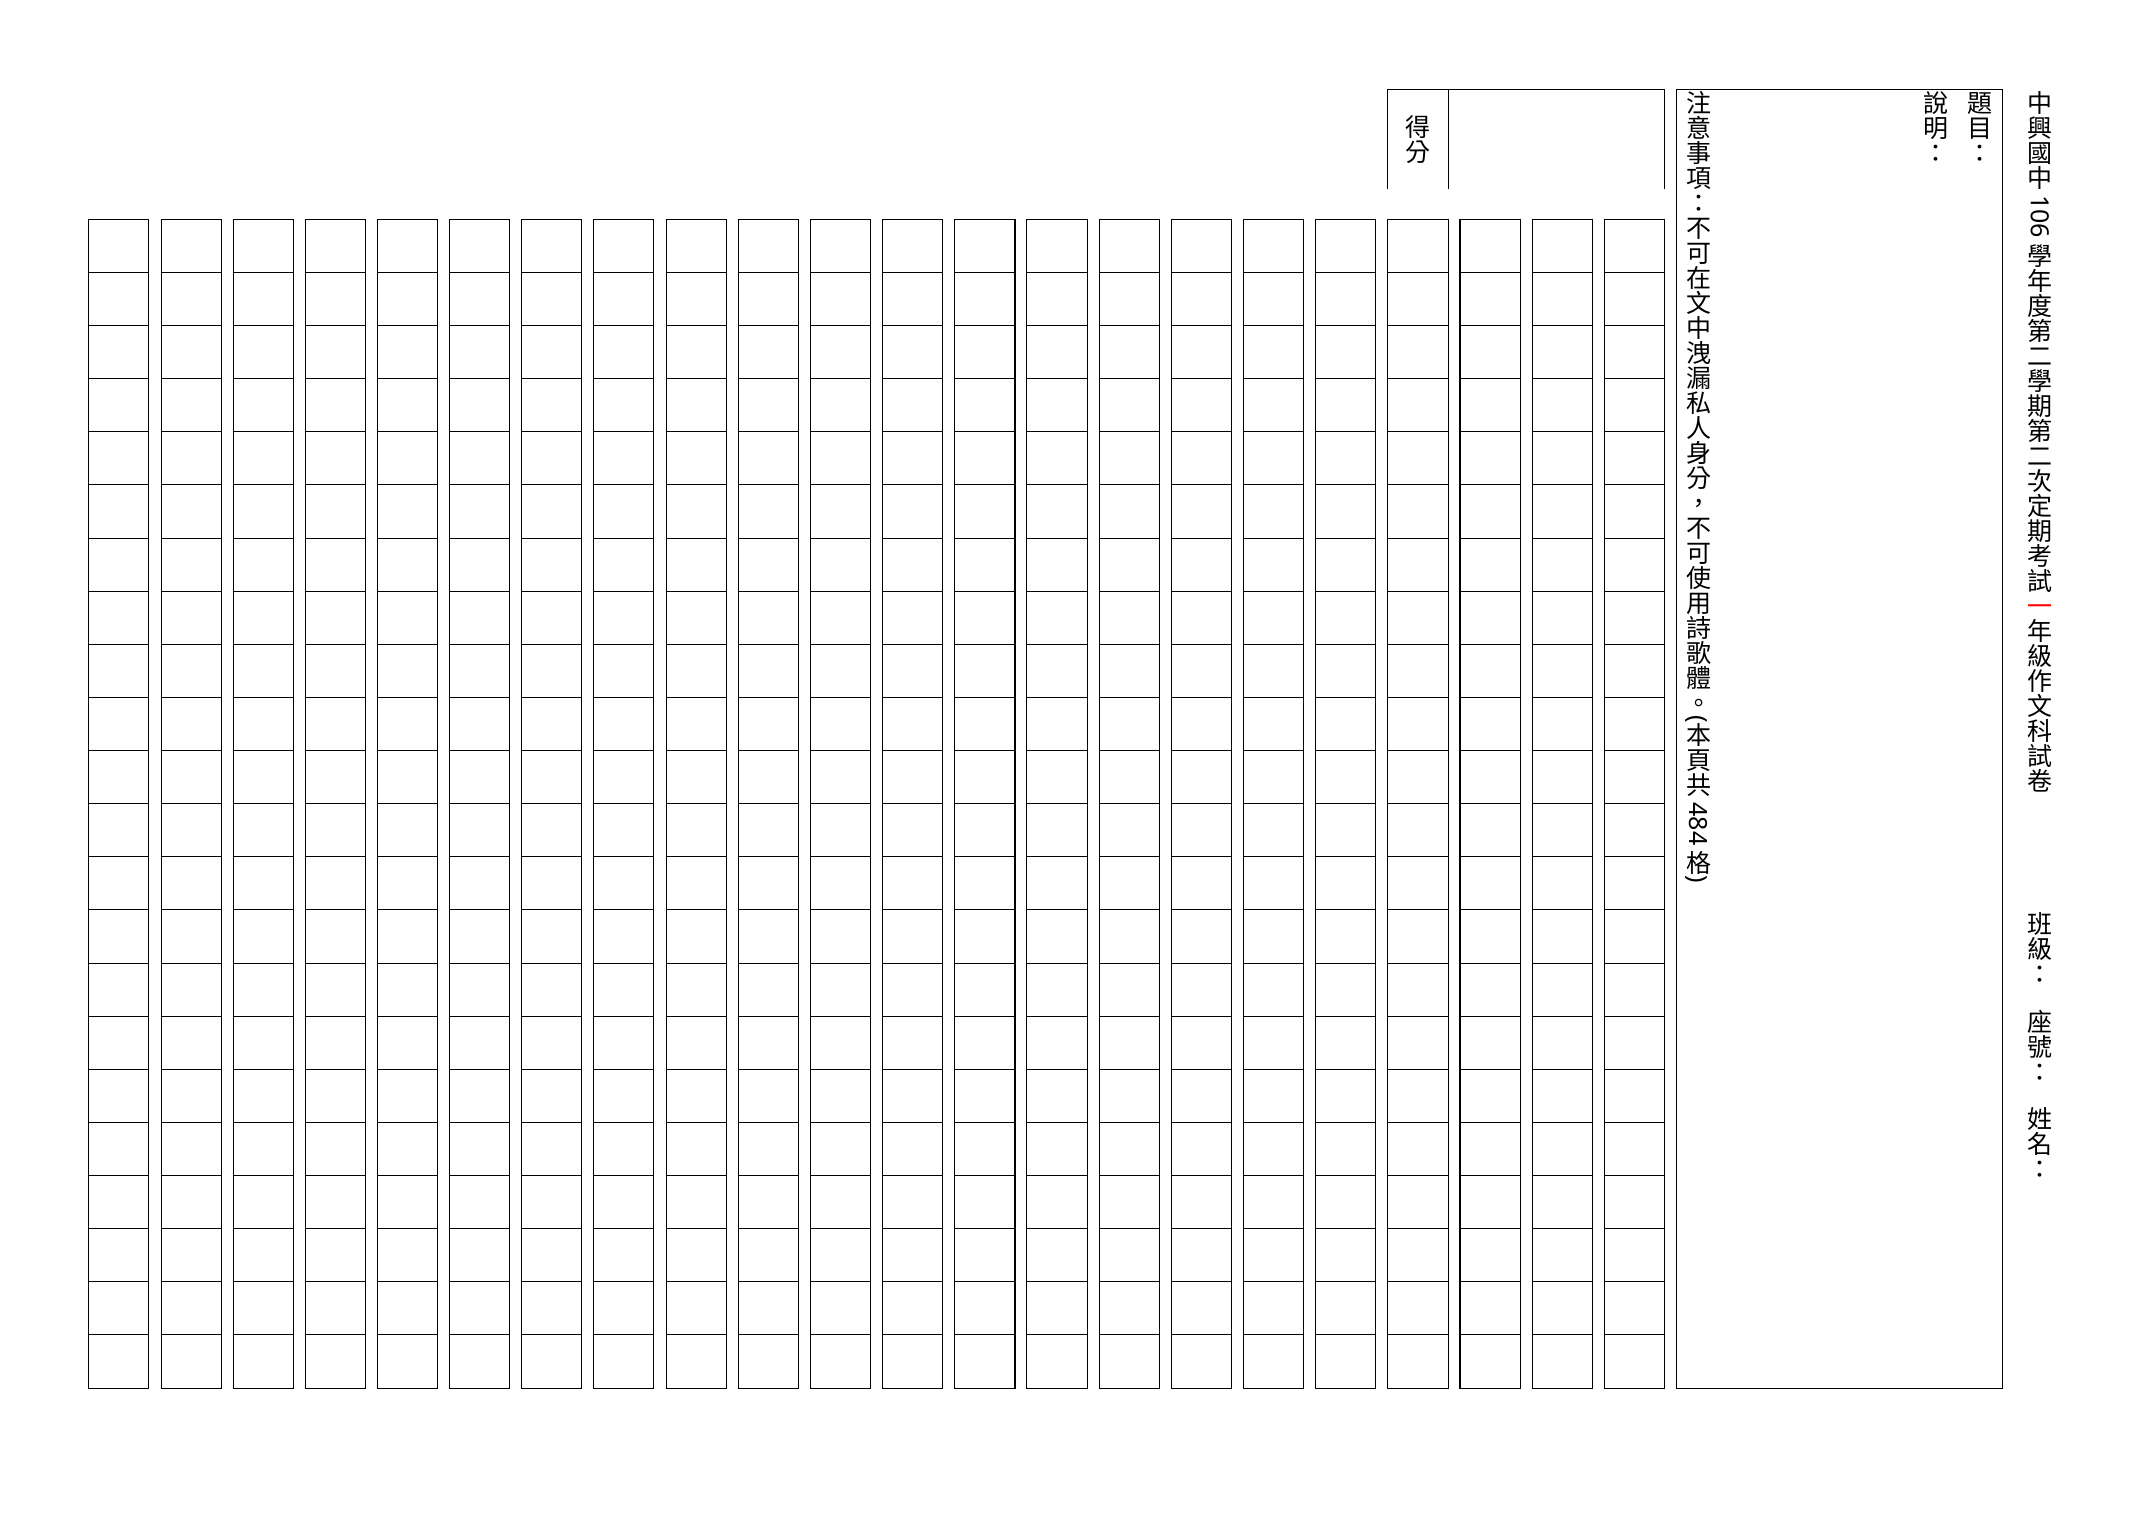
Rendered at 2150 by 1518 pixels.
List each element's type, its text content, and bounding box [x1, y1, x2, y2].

table_cell [149, 219, 161, 272]
table_cell [450, 273, 509, 325]
table_cell [510, 1281, 521, 1334]
table_cell [234, 1070, 293, 1122]
table_cell [811, 432, 870, 484]
table_cell [1232, 1122, 1243, 1175]
table_cell [162, 273, 221, 325]
table_cell [955, 1123, 1014, 1175]
table_cell [1172, 485, 1231, 537]
table_cell [943, 189, 955, 219]
table_cell [438, 219, 449, 272]
table_cell [594, 220, 653, 272]
table_cell [1605, 379, 1664, 431]
table_cell [1665, 591, 1676, 644]
table_cell [1016, 325, 1026, 378]
table_cell [883, 964, 942, 1016]
table_cell [377, 189, 437, 219]
table_cell [871, 750, 882, 803]
table_cell [943, 1069, 954, 1122]
table_cell [1099, 139, 1159, 189]
table_cell [89, 485, 148, 537]
table_cell [1533, 539, 1592, 591]
table_cell [522, 964, 581, 1016]
table_cell [667, 592, 726, 644]
table_cell [1160, 484, 1171, 537]
table_cell [522, 592, 581, 644]
table_cell [450, 645, 509, 697]
table_cell [654, 1069, 666, 1122]
table_cell [811, 964, 870, 1016]
table_cell [1449, 591, 1459, 644]
table_cell [522, 1176, 581, 1228]
table_cell [1027, 220, 1087, 272]
table_cell [811, 910, 870, 962]
table_cell [294, 803, 305, 856]
table_cell [89, 857, 148, 909]
table_cell [1316, 857, 1375, 909]
table_cell [1521, 325, 1532, 378]
table_cell [871, 1281, 882, 1334]
table_cell [1449, 1281, 1459, 1334]
table_cell [1593, 1334, 1604, 1387]
table_cell [1521, 1122, 1532, 1175]
table_cell [811, 1017, 870, 1069]
table_cell [883, 273, 942, 325]
table_cell [1304, 431, 1315, 484]
table_cell [149, 1281, 161, 1334]
table_cell [1100, 379, 1159, 431]
table_cell [294, 963, 305, 1016]
table_cell [1605, 1123, 1664, 1175]
table_cell [378, 1282, 437, 1334]
table_cell [1449, 697, 1459, 750]
table_cell [89, 751, 148, 803]
table_cell [438, 189, 449, 219]
table_cell [727, 1069, 738, 1122]
table_cell [727, 803, 738, 856]
table_cell [1304, 591, 1315, 644]
table_cell [1533, 1017, 1592, 1069]
table_cell [89, 592, 148, 644]
table_cell [1448, 189, 1460, 219]
table_cell [1521, 1228, 1532, 1281]
table_cell [222, 591, 233, 644]
table_cell [654, 189, 666, 219]
table_cell [522, 1070, 581, 1122]
table_cell [739, 698, 798, 750]
table_header 題目： [1959, 90, 2002, 1387]
table_cell [366, 1122, 377, 1175]
table_cell [1533, 485, 1592, 537]
table_cell [1088, 803, 1099, 856]
table_cell [438, 750, 449, 803]
table_cell [667, 485, 726, 537]
table_cell [871, 963, 882, 1016]
table_cell [510, 1228, 521, 1281]
table_cell [811, 379, 870, 431]
table_cell [1665, 909, 1676, 962]
table_header [582, 89, 594, 139]
table_cell [582, 1175, 593, 1228]
table_cell [294, 219, 305, 272]
table_cell [1376, 1281, 1387, 1334]
table_cell [955, 1176, 1014, 1228]
table_cell [1100, 273, 1159, 325]
table_cell [727, 431, 738, 484]
table_cell [89, 432, 148, 484]
table_cell [1088, 644, 1099, 697]
table_header [305, 89, 365, 139]
table_cell [1244, 751, 1303, 803]
table_header [522, 89, 582, 139]
table_cell [522, 698, 581, 750]
table_cell [667, 1123, 726, 1175]
table_cell [799, 1281, 810, 1334]
table_cell [1593, 272, 1604, 325]
table_cell [582, 139, 594, 189]
table_cell [883, 485, 942, 537]
table_cell [89, 964, 148, 1016]
table_cell [1388, 910, 1448, 962]
table_cell [871, 139, 882, 189]
table_header [510, 89, 522, 139]
table_cell [1159, 139, 1171, 189]
table_cell [594, 139, 654, 189]
table_cell [438, 378, 449, 431]
table_cell [594, 1229, 653, 1281]
table_cell [582, 750, 593, 803]
table_cell [1244, 539, 1303, 591]
table_cell [366, 325, 377, 378]
table_cell [799, 750, 810, 803]
table_cell [1172, 326, 1231, 378]
table_cell [1244, 139, 1304, 189]
table_cell [234, 220, 293, 272]
table_cell [234, 1282, 293, 1334]
table_cell [450, 1282, 509, 1334]
table_cell [149, 1069, 161, 1122]
table_cell [727, 1122, 738, 1175]
table_cell [1388, 189, 1448, 219]
table_cell [306, 539, 365, 591]
table_cell [1088, 750, 1099, 803]
table_cell [222, 378, 233, 431]
table_cell [378, 1335, 437, 1387]
table_cell [727, 538, 738, 591]
table_cell [162, 857, 221, 909]
table_cell [811, 273, 870, 325]
table_cell [871, 697, 882, 750]
table_cell [883, 189, 943, 219]
table_cell [739, 326, 798, 378]
table_header [1159, 89, 1171, 139]
table_cell [233, 189, 293, 219]
table_cell [1016, 1069, 1026, 1122]
table_cell [811, 326, 870, 378]
table_cell [1521, 591, 1532, 644]
table_cell [799, 1334, 810, 1387]
table_cell [1521, 644, 1532, 697]
table_cell [89, 1017, 148, 1069]
table_cell [234, 1017, 293, 1069]
table_cell [438, 325, 449, 378]
table_cell [450, 1176, 509, 1228]
table_cell [222, 1228, 233, 1281]
table_cell [739, 645, 798, 697]
table_cell [294, 697, 305, 750]
table_cell [1172, 539, 1231, 591]
table_cell [1244, 1176, 1303, 1228]
table_cell [871, 1069, 882, 1122]
table_cell [667, 539, 726, 591]
table_cell [1665, 431, 1676, 484]
table_cell [1665, 644, 1676, 697]
table_cell [1460, 189, 1520, 219]
table_cell [667, 432, 726, 484]
table_cell [366, 272, 377, 325]
table_cell [1461, 1017, 1520, 1069]
table_cell [1316, 1123, 1375, 1175]
table_cell [234, 964, 293, 1016]
table_cell [955, 273, 1014, 325]
table_cell [294, 1228, 305, 1281]
table_cell [1665, 1122, 1676, 1175]
table_cell [1160, 1281, 1171, 1334]
table_cell [162, 964, 221, 1016]
table_cell [883, 698, 942, 750]
table_cell [799, 1069, 810, 1122]
table_cell [1388, 1123, 1448, 1175]
table_cell [306, 645, 365, 697]
table_cell [1027, 139, 1087, 189]
table_cell [1027, 857, 1087, 909]
table_cell [1593, 750, 1604, 803]
table_cell [594, 539, 653, 591]
table_cell [1316, 1176, 1375, 1228]
table_cell [871, 272, 882, 325]
table_cell [1087, 189, 1099, 219]
table_cell [1027, 1229, 1087, 1281]
table_cell [1388, 379, 1448, 431]
table_cell [1388, 804, 1448, 856]
table_cell [1016, 644, 1026, 697]
table_cell [149, 697, 161, 750]
table_cell [149, 538, 161, 591]
table_cell [1593, 963, 1604, 1016]
table_cell [871, 1016, 882, 1069]
table_cell [89, 220, 148, 272]
table_cell [162, 1123, 221, 1175]
table_cell [1605, 539, 1664, 591]
table_cell [438, 538, 449, 591]
table_header [1449, 90, 1664, 189]
table_cell [654, 272, 666, 325]
table_cell [1521, 431, 1532, 484]
table_cell [450, 220, 509, 272]
table_cell [1605, 432, 1664, 484]
table_cell [378, 1070, 437, 1122]
table_cell [1593, 1228, 1604, 1281]
table_cell [883, 751, 942, 803]
table_cell [1388, 1335, 1448, 1387]
table_cell [366, 1334, 377, 1387]
table_cell [1304, 963, 1315, 1016]
table_cell [594, 1335, 653, 1387]
table_cell [667, 910, 726, 962]
table_cell [1100, 1282, 1159, 1334]
table_cell [1016, 272, 1026, 325]
table_cell [1533, 379, 1592, 431]
table_cell [811, 645, 870, 697]
table_cell [306, 964, 365, 1016]
table_cell [582, 431, 593, 484]
table_cell [510, 431, 521, 484]
table_cell [811, 1123, 870, 1175]
table_cell [162, 1282, 221, 1334]
table_cell [883, 592, 942, 644]
table_cell [294, 909, 305, 962]
table_cell [727, 1016, 738, 1069]
table_cell [1232, 1069, 1243, 1122]
table_cell [594, 964, 653, 1016]
table_header 得分 [1388, 90, 1448, 189]
table_cell [799, 484, 810, 537]
table_cell [1016, 1175, 1026, 1228]
table_cell [1244, 804, 1303, 856]
table_cell [667, 857, 726, 909]
table_cell [378, 964, 437, 1016]
table_cell [727, 325, 738, 378]
table_cell [1316, 432, 1375, 484]
table_cell [1388, 751, 1448, 803]
table_cell [1533, 857, 1592, 909]
table_cell [871, 1122, 882, 1175]
table_cell [739, 1335, 798, 1387]
table_cell [161, 139, 221, 189]
table_cell [667, 698, 726, 750]
table_cell [1304, 1228, 1315, 1281]
table_cell [294, 1334, 305, 1387]
table_cell [1605, 804, 1664, 856]
table_cell [234, 1123, 293, 1175]
table_header [883, 89, 943, 139]
table_cell [654, 325, 666, 378]
table_cell [222, 538, 233, 591]
table_cell [1088, 1069, 1099, 1122]
table_cell [306, 1176, 365, 1228]
table_cell [799, 431, 810, 484]
table_cell [582, 378, 593, 431]
table_cell [1449, 219, 1459, 272]
table_cell [1172, 1070, 1231, 1122]
table_cell [1027, 539, 1087, 591]
table_cell [162, 1176, 221, 1228]
table_cell [582, 856, 593, 909]
table_cell [667, 804, 726, 856]
table_cell [1449, 644, 1459, 697]
table_cell [1449, 538, 1459, 591]
table_cell [955, 1229, 1014, 1281]
table_cell [1605, 698, 1664, 750]
table_cell [811, 592, 870, 644]
table_cell [438, 856, 449, 909]
table_cell [943, 378, 954, 431]
table_cell [943, 139, 955, 189]
table_cell [727, 484, 738, 537]
table_cell [811, 751, 870, 803]
table_cell [799, 1122, 810, 1175]
table_cell [1160, 219, 1171, 272]
table_cell [1244, 273, 1303, 325]
table_cell [449, 189, 509, 219]
table_cell [450, 1070, 509, 1122]
table_cell [1593, 1122, 1604, 1175]
table_cell [234, 1229, 293, 1281]
table_cell [1461, 751, 1520, 803]
table_cell [594, 1017, 653, 1069]
table_cell [582, 325, 593, 378]
table_cell [811, 1282, 870, 1334]
table_cell [1665, 325, 1676, 378]
table_cell [366, 431, 377, 484]
table_cell [943, 272, 954, 325]
table_cell [883, 1070, 942, 1122]
table_cell [89, 1282, 148, 1334]
table_cell [666, 189, 726, 219]
table_cell [510, 803, 521, 856]
table_cell [510, 484, 521, 537]
table_cell [161, 189, 221, 219]
table_header [810, 89, 871, 139]
table_cell [1232, 538, 1243, 591]
table_cell [1533, 1123, 1592, 1175]
table_cell [1521, 538, 1532, 591]
table_cell [654, 963, 666, 1016]
table_cell [1665, 538, 1676, 591]
table_cell [450, 751, 509, 803]
table_cell [306, 698, 365, 750]
table_cell [1088, 484, 1099, 537]
table_cell [1376, 591, 1387, 644]
table_cell [799, 538, 810, 591]
table_cell [1449, 909, 1459, 962]
table_cell [366, 750, 377, 803]
table_cell [294, 431, 305, 484]
table_cell [811, 804, 870, 856]
table_cell [366, 1069, 377, 1122]
table_cell [1100, 1123, 1159, 1175]
table_cell [222, 219, 233, 272]
table_cell [378, 1017, 437, 1069]
table_cell [955, 1335, 1014, 1387]
table_cell [1376, 378, 1387, 431]
table_cell [366, 484, 377, 537]
table_cell [1160, 431, 1171, 484]
table_cell [1521, 272, 1532, 325]
table_cell [738, 189, 798, 219]
table_cell [667, 1176, 726, 1228]
table_cell [1304, 697, 1315, 750]
table_cell [1100, 751, 1159, 803]
table_cell [293, 189, 305, 219]
table_cell [1027, 1335, 1087, 1387]
table_cell [1605, 964, 1664, 1016]
table_cell [234, 273, 293, 325]
table_cell [149, 909, 161, 962]
table_cell [510, 538, 521, 591]
table_cell [294, 1069, 305, 1122]
table_cell [222, 1016, 233, 1069]
table_cell [1521, 803, 1532, 856]
table_cell [667, 326, 726, 378]
table_cell [1461, 379, 1520, 431]
table_cell [1388, 539, 1448, 591]
table_cell [1605, 1017, 1664, 1069]
table_cell [438, 484, 449, 537]
table_cell [1605, 273, 1664, 325]
table_cell [306, 273, 365, 325]
table_cell [234, 857, 293, 909]
table_cell [1316, 326, 1375, 378]
table_cell [667, 273, 726, 325]
table_cell [1172, 592, 1231, 644]
table_cell [1665, 484, 1676, 537]
table_cell [1521, 378, 1532, 431]
table_cell [366, 644, 377, 697]
table_cell [799, 803, 810, 856]
table_cell [799, 272, 810, 325]
table_cell [306, 1229, 365, 1281]
table_cell [1605, 326, 1664, 378]
table_cell [871, 1228, 882, 1281]
table_cell [222, 325, 233, 378]
table_cell [1316, 910, 1375, 962]
table_cell [955, 698, 1014, 750]
table_cell [1665, 1334, 1676, 1387]
table_cell [1027, 1070, 1087, 1122]
table_cell [510, 219, 521, 272]
table_cell [1231, 139, 1243, 189]
table_cell [594, 432, 653, 484]
table_cell [89, 379, 148, 431]
table_cell [1100, 592, 1159, 644]
table_cell [955, 139, 1015, 189]
table_cell [1316, 220, 1375, 272]
table_cell [1304, 1281, 1315, 1334]
table_cell [1533, 1176, 1592, 1228]
table_cell [162, 326, 221, 378]
table_cell [727, 963, 738, 1016]
table_cell [1160, 803, 1171, 856]
table_cell [1016, 697, 1026, 750]
table_cell [1016, 219, 1026, 272]
table_cell [1304, 139, 1316, 189]
table_cell [1304, 750, 1315, 803]
table_cell [871, 1175, 882, 1228]
table_cell [1449, 1069, 1459, 1122]
table_cell [1593, 697, 1604, 750]
table_cell [89, 804, 148, 856]
table_cell [654, 378, 666, 431]
table_cell [1316, 379, 1375, 431]
table_cell [1461, 1335, 1520, 1387]
table_cell [1015, 139, 1027, 189]
table_cell [233, 139, 293, 189]
table_cell [522, 189, 582, 219]
table_cell [366, 1281, 377, 1334]
table_cell [739, 751, 798, 803]
table_cell [871, 189, 882, 219]
table_cell [582, 963, 593, 1016]
table_cell [1521, 750, 1532, 803]
table_cell [522, 485, 581, 537]
table_cell [667, 1335, 726, 1387]
table_cell [294, 750, 305, 803]
table_cell [149, 484, 161, 537]
table_cell [1100, 964, 1159, 1016]
table_cell [871, 219, 882, 272]
table_cell [438, 1069, 449, 1122]
table_cell [1232, 378, 1243, 431]
table_cell [510, 1069, 521, 1122]
table_cell [1388, 964, 1448, 1016]
table_cell [438, 1228, 449, 1281]
table_cell [1533, 645, 1592, 697]
table_cell [234, 804, 293, 856]
table_cell [1316, 139, 1376, 189]
table_cell [305, 189, 365, 219]
table_cell [799, 1228, 810, 1281]
table_cell [1160, 1122, 1171, 1175]
table_cell [1232, 272, 1243, 325]
table_cell [1605, 1176, 1664, 1228]
table_cell [306, 857, 365, 909]
table_cell [1316, 592, 1375, 644]
table_cell [739, 1282, 798, 1334]
table_cell [955, 804, 1014, 856]
table_cell [943, 1122, 954, 1175]
table_cell [1304, 219, 1315, 272]
table_cell [89, 1070, 148, 1122]
table_cell [1376, 1334, 1387, 1387]
table_cell [450, 1229, 509, 1281]
table_cell [510, 750, 521, 803]
table_header [438, 89, 449, 139]
table_cell [1160, 325, 1171, 378]
table_cell [438, 644, 449, 697]
table_cell [654, 219, 666, 272]
table_cell [365, 139, 377, 189]
table_cell [162, 804, 221, 856]
table_cell [1665, 1016, 1676, 1069]
table_cell [594, 804, 653, 856]
table_cell [1100, 1017, 1159, 1069]
table_cell [883, 539, 942, 591]
table_cell [1016, 803, 1026, 856]
table_cell [1461, 698, 1520, 750]
table_cell [89, 1335, 148, 1387]
table_cell [739, 857, 798, 909]
table_cell [1172, 379, 1231, 431]
table_cell [149, 431, 161, 484]
table_cell [1665, 1281, 1676, 1334]
table_header [666, 89, 726, 139]
table_cell [1533, 751, 1592, 803]
table_cell [1461, 857, 1520, 909]
table_cell [594, 857, 653, 909]
table_cell [943, 219, 954, 272]
table_cell [306, 592, 365, 644]
table_cell [1533, 592, 1592, 644]
table_cell [162, 1335, 221, 1387]
table_cell [1088, 1281, 1099, 1334]
table_cell [1461, 1070, 1520, 1122]
table_cell [739, 910, 798, 962]
table_cell [1376, 1175, 1387, 1228]
table_cell [234, 1335, 293, 1387]
table_cell [1232, 803, 1243, 856]
table_cell [594, 1176, 653, 1228]
table_cell [450, 379, 509, 431]
table_cell [1316, 645, 1375, 697]
table_cell [1088, 219, 1099, 272]
table_cell [366, 697, 377, 750]
table_cell [438, 803, 449, 856]
table_cell [594, 645, 653, 697]
table_cell [1160, 856, 1171, 909]
table_cell [1521, 697, 1532, 750]
table_cell [883, 1176, 942, 1228]
table_cell [1088, 963, 1099, 1016]
table_cell [366, 856, 377, 909]
table_cell [594, 189, 654, 219]
table_cell [654, 591, 666, 644]
table_cell [1027, 910, 1087, 962]
table_cell [871, 909, 882, 962]
table_cell [89, 139, 149, 189]
table_cell [234, 698, 293, 750]
table_cell [582, 1069, 593, 1122]
table_cell [871, 378, 882, 431]
table_cell [1449, 431, 1459, 484]
table_cell [799, 856, 810, 909]
table_cell [1244, 964, 1303, 1016]
table_cell [1316, 751, 1375, 803]
table_cell [438, 1334, 449, 1387]
table_header [955, 89, 1015, 139]
table_cell [1376, 1016, 1387, 1069]
table_cell [378, 751, 437, 803]
table_cell [1100, 485, 1159, 537]
table_cell [1449, 750, 1459, 803]
table_cell [89, 273, 148, 325]
table_cell [522, 539, 581, 591]
table_header [449, 89, 509, 139]
table_header [1231, 89, 1243, 139]
table_cell [727, 1175, 738, 1228]
table_cell [654, 431, 666, 484]
table_header [594, 89, 654, 139]
table_cell [1100, 220, 1159, 272]
table_cell [450, 1123, 509, 1175]
table_cell [306, 1070, 365, 1122]
table_header 中興國中106學年度第二學期第二次定期考試一年級作文科試卷 班級： 座號： 姓名： [2003, 89, 2061, 1387]
table_cell [943, 909, 954, 962]
table_cell [943, 538, 954, 591]
table_cell [522, 857, 581, 909]
table_cell [883, 1229, 942, 1281]
table_cell [510, 591, 521, 644]
table_header [1087, 89, 1099, 139]
table_cell [943, 484, 954, 537]
table_cell [798, 189, 810, 219]
table_cell [1160, 750, 1171, 803]
table_cell [1461, 1229, 1520, 1281]
table_cell [1605, 1070, 1664, 1122]
table_cell [522, 1282, 581, 1334]
table_cell [943, 591, 954, 644]
table_cell [377, 139, 437, 189]
table_cell [1521, 219, 1532, 272]
table_cell [1605, 857, 1664, 909]
table_cell [1521, 484, 1532, 537]
table_cell [883, 804, 942, 856]
table_cell [1665, 856, 1676, 909]
table_cell [654, 1016, 666, 1069]
table_cell [871, 1334, 882, 1387]
table_cell [366, 909, 377, 962]
table_cell [1665, 219, 1676, 272]
table_cell [149, 750, 161, 803]
table_cell [1088, 325, 1099, 378]
table_cell [1461, 1123, 1520, 1175]
table_cell [594, 1282, 653, 1334]
table_cell [654, 1334, 666, 1387]
table_cell [582, 644, 593, 697]
table_cell [883, 379, 942, 431]
table_cell [378, 910, 437, 962]
table_cell [1533, 326, 1592, 378]
table_cell [739, 1123, 798, 1175]
table_cell [1376, 1228, 1387, 1281]
table_cell [366, 591, 377, 644]
table_cell [943, 1175, 954, 1228]
table_header [1316, 89, 1376, 139]
table_cell [727, 644, 738, 697]
table_cell [1461, 1282, 1520, 1334]
table_cell [883, 432, 942, 484]
table_cell [1521, 963, 1532, 1016]
table_cell [149, 272, 161, 325]
table_cell [1461, 910, 1520, 962]
table_cell [739, 804, 798, 856]
table_cell [799, 219, 810, 272]
table_cell [149, 1228, 161, 1281]
table_cell [450, 592, 509, 644]
table_cell [1016, 591, 1026, 644]
table_cell [811, 1335, 870, 1387]
table_cell [450, 432, 509, 484]
table_cell [811, 220, 870, 272]
table_cell [1665, 272, 1676, 325]
table_cell [1665, 803, 1676, 856]
table_cell [1665, 378, 1676, 431]
table_cell [1232, 325, 1243, 378]
table_cell [739, 592, 798, 644]
table_cell [1027, 751, 1087, 803]
table_cell [1316, 485, 1375, 537]
table_cell [654, 484, 666, 537]
table_cell [510, 378, 521, 431]
table_cell [1376, 1069, 1387, 1122]
table_cell [378, 592, 437, 644]
table_cell [1521, 1175, 1532, 1228]
table_cell [450, 1335, 509, 1387]
table_cell [1605, 751, 1664, 803]
table_cell [1593, 1016, 1604, 1069]
table_cell [306, 1282, 365, 1334]
table_cell [1172, 432, 1231, 484]
table_cell [510, 325, 521, 378]
table_cell [378, 1229, 437, 1281]
table_cell [1016, 1122, 1026, 1175]
table_cell [955, 1070, 1014, 1122]
table_cell [366, 803, 377, 856]
table_cell [294, 325, 305, 378]
table_cell [582, 697, 593, 750]
table_cell [1605, 592, 1664, 644]
table_cell [1244, 1282, 1303, 1334]
table_cell [510, 1175, 521, 1228]
table_cell [943, 803, 954, 856]
table_header [1171, 89, 1231, 139]
table_cell [222, 1175, 233, 1228]
table_cell [293, 139, 305, 189]
table_cell [438, 697, 449, 750]
table_cell [222, 909, 233, 962]
table_cell [799, 1175, 810, 1228]
table_cell [883, 326, 942, 378]
table_cell [739, 485, 798, 537]
table_cell [1100, 857, 1159, 909]
table_cell [1521, 1016, 1532, 1069]
table_cell [149, 591, 161, 644]
table_cell [438, 591, 449, 644]
table_cell [1316, 804, 1375, 856]
table_cell [306, 804, 365, 856]
table_cell [510, 189, 522, 219]
table_cell [1304, 1334, 1315, 1387]
table_cell [667, 220, 726, 272]
table_cell [1016, 538, 1026, 591]
table_cell [1160, 1228, 1171, 1281]
table_cell [222, 1069, 233, 1122]
table_cell [510, 1122, 521, 1175]
table_cell [1172, 220, 1231, 272]
table_cell [1160, 1016, 1171, 1069]
table_cell [234, 379, 293, 431]
table_cell [1449, 803, 1459, 856]
table_cell [1016, 431, 1026, 484]
table_cell [306, 485, 365, 537]
table_cell [1100, 1176, 1159, 1228]
table_cell [1244, 910, 1303, 962]
table_cell [1316, 1070, 1375, 1122]
table_cell [883, 1282, 942, 1334]
table_cell [1533, 1335, 1592, 1387]
table_cell [1605, 910, 1664, 962]
table_cell [89, 1229, 148, 1281]
table_cell [1232, 856, 1243, 909]
table_cell [654, 697, 666, 750]
table_cell [1388, 273, 1448, 325]
table_cell [955, 1017, 1014, 1069]
table_cell [799, 644, 810, 697]
table_cell [727, 856, 738, 909]
table_cell [450, 857, 509, 909]
table_cell [955, 189, 1015, 219]
table_cell [222, 750, 233, 803]
table_cell [799, 963, 810, 1016]
table_cell [1100, 432, 1159, 484]
table_cell [366, 378, 377, 431]
table_cell [811, 539, 870, 591]
table_cell [594, 698, 653, 750]
table_cell [522, 273, 581, 325]
table_cell [739, 379, 798, 431]
table_cell [727, 697, 738, 750]
table_cell [1088, 431, 1099, 484]
table_cell [1016, 1334, 1026, 1387]
table_cell [1244, 1070, 1303, 1122]
table_cell [1027, 273, 1087, 325]
table_cell [149, 1334, 161, 1387]
table_cell [438, 1016, 449, 1069]
table_cell [222, 1281, 233, 1334]
table_cell [1593, 219, 1604, 272]
table_cell [162, 220, 221, 272]
table_cell [654, 1281, 666, 1334]
table_cell [366, 538, 377, 591]
table_cell [726, 139, 738, 189]
table_cell [1304, 189, 1316, 219]
table_cell [582, 219, 593, 272]
table_cell [594, 1123, 653, 1175]
table_cell [1088, 272, 1099, 325]
table_cell [365, 189, 377, 219]
table_cell [1232, 697, 1243, 750]
table_cell [438, 963, 449, 1016]
table_cell [1027, 1123, 1087, 1175]
table_cell [1316, 539, 1375, 591]
table_header [871, 89, 882, 139]
table_header [149, 89, 161, 139]
table_cell [1593, 591, 1604, 644]
table_cell [449, 139, 509, 189]
table_cell [1171, 189, 1231, 219]
table_cell [955, 220, 1014, 272]
table_cell [1388, 1176, 1448, 1228]
table_cell [306, 379, 365, 431]
table_cell [1376, 484, 1387, 537]
table_cell [378, 220, 437, 272]
table_cell [811, 1176, 870, 1228]
table_cell [654, 856, 666, 909]
table_cell [654, 1175, 666, 1228]
table_cell [234, 485, 293, 537]
table_cell [1449, 1228, 1459, 1281]
table_cell [149, 325, 161, 378]
table_cell [1160, 909, 1171, 962]
table_cell [438, 1281, 449, 1334]
table_cell [1100, 1229, 1159, 1281]
table_cell [955, 592, 1014, 644]
table_cell [1232, 1175, 1243, 1228]
table_cell [727, 1281, 738, 1334]
table_cell [883, 1123, 942, 1175]
table_cell [522, 910, 581, 962]
table_cell [1172, 1282, 1231, 1334]
table_cell [726, 189, 738, 219]
table_cell [955, 1282, 1014, 1334]
table_cell [1160, 591, 1171, 644]
table_cell [1376, 431, 1387, 484]
table_cell [582, 484, 593, 537]
table_header [161, 89, 221, 139]
table_cell [149, 644, 161, 697]
table_cell [667, 1229, 726, 1281]
table_cell [1316, 273, 1375, 325]
table_cell [234, 539, 293, 591]
table_cell [1665, 697, 1676, 750]
table_cell [1665, 963, 1676, 1016]
table_cell [162, 1070, 221, 1122]
table_cell [739, 1176, 798, 1228]
table_cell [1232, 1228, 1243, 1281]
table_header [1665, 89, 1676, 139]
table_cell [1388, 220, 1448, 272]
table_cell [438, 431, 449, 484]
table_cell [1027, 485, 1087, 537]
table_cell [811, 1229, 870, 1281]
table_cell [149, 1175, 161, 1228]
table_cell [450, 698, 509, 750]
table_header [89, 89, 149, 139]
table_cell [739, 964, 798, 1016]
table_cell [871, 431, 882, 484]
table_cell [582, 803, 593, 856]
table_cell [883, 1017, 942, 1069]
table_cell [1461, 485, 1520, 537]
table_cell [294, 538, 305, 591]
table_cell [1520, 189, 1532, 219]
table_cell [1521, 909, 1532, 962]
table_cell [510, 856, 521, 909]
table_cell [1088, 378, 1099, 431]
table_cell [162, 1017, 221, 1069]
table_cell [378, 857, 437, 909]
table_cell [654, 909, 666, 962]
table_cell [1593, 1281, 1604, 1334]
table_cell [1016, 484, 1026, 537]
table_cell [378, 326, 437, 378]
table_header [1027, 89, 1087, 139]
table_cell [654, 750, 666, 803]
table_cell [522, 804, 581, 856]
table_header [233, 89, 293, 139]
table_cell [1593, 1175, 1604, 1228]
table_cell [378, 1123, 437, 1175]
table_cell [1088, 1122, 1099, 1175]
table_cell [149, 856, 161, 909]
table_cell [306, 1017, 365, 1069]
table_cell [1027, 645, 1087, 697]
table_cell [1171, 139, 1231, 189]
table_cell [1533, 273, 1592, 325]
table_cell [811, 698, 870, 750]
table_header [1244, 89, 1304, 139]
table_cell [1388, 432, 1448, 484]
table_cell [1533, 220, 1592, 272]
table_cell [221, 139, 233, 189]
table_cell [1304, 803, 1315, 856]
table_cell [294, 1016, 305, 1069]
table_cell [1605, 220, 1664, 272]
table_cell [1016, 1228, 1026, 1281]
table_cell [1244, 1229, 1303, 1281]
table_cell [1388, 1282, 1448, 1334]
table_cell [378, 698, 437, 750]
table_cell [1016, 856, 1026, 909]
table_cell [582, 1122, 593, 1175]
table_cell [811, 1070, 870, 1122]
table_cell [727, 909, 738, 962]
table_cell [1244, 220, 1303, 272]
table_cell [582, 1228, 593, 1281]
table_cell [366, 219, 377, 272]
table_cell [450, 326, 509, 378]
table_cell [294, 644, 305, 697]
table_cell [654, 1228, 666, 1281]
table_cell [522, 220, 581, 272]
table_header [1376, 89, 1387, 139]
table_cell [1027, 379, 1087, 431]
table_cell [1088, 697, 1099, 750]
table_cell [1388, 1229, 1448, 1281]
table_cell [1388, 1070, 1448, 1122]
table_cell [510, 644, 521, 697]
table_cell [654, 538, 666, 591]
table_cell [438, 139, 449, 189]
table_cell [1244, 645, 1303, 697]
table_cell [1160, 1069, 1171, 1122]
table_cell [1100, 326, 1159, 378]
table_cell [594, 379, 653, 431]
table_cell [1172, 273, 1231, 325]
table_cell [943, 750, 954, 803]
table_cell [89, 910, 148, 962]
table_cell [798, 139, 810, 189]
table_cell [871, 644, 882, 697]
table_cell [1533, 804, 1592, 856]
table_cell [1376, 909, 1387, 962]
table_cell [1376, 644, 1387, 697]
table_cell [739, 539, 798, 591]
table_cell [871, 325, 882, 378]
table_cell [1665, 139, 1676, 189]
table_cell [1665, 1228, 1676, 1281]
table_cell [222, 803, 233, 856]
table_cell [1532, 189, 1592, 219]
table_cell [1461, 804, 1520, 856]
table_cell [727, 219, 738, 272]
table_cell [234, 751, 293, 803]
table_cell [883, 139, 943, 189]
table_cell [739, 1229, 798, 1281]
table_cell [1172, 1017, 1231, 1069]
table_cell [378, 273, 437, 325]
table_header [365, 89, 377, 139]
table_cell [1376, 272, 1387, 325]
table_cell [1376, 219, 1387, 272]
table_cell [1244, 326, 1303, 378]
table_cell [1027, 1282, 1087, 1334]
table_cell [522, 1017, 581, 1069]
table_cell [1593, 909, 1604, 962]
table_cell [871, 803, 882, 856]
table_cell [1172, 1229, 1231, 1281]
table_cell [306, 220, 365, 272]
table_cell [943, 1016, 954, 1069]
table_cell [667, 1282, 726, 1334]
table_cell [162, 592, 221, 644]
table_cell [654, 644, 666, 697]
table_cell [162, 539, 221, 591]
table_cell [1244, 379, 1303, 431]
table_cell [1244, 189, 1304, 219]
table_header [726, 89, 738, 139]
table_cell [1159, 189, 1171, 219]
table_cell [955, 645, 1014, 697]
table_cell [1461, 220, 1520, 272]
table_cell [222, 484, 233, 537]
table_header [377, 89, 437, 139]
table_cell [1665, 189, 1676, 219]
table_cell [149, 189, 161, 219]
table_cell [654, 1122, 666, 1175]
table_cell [89, 1123, 148, 1175]
table_header [1304, 89, 1316, 139]
table_cell [1016, 909, 1026, 962]
table_cell [594, 592, 653, 644]
table_cell [162, 432, 221, 484]
table_cell [1461, 326, 1520, 378]
table_cell [1172, 1176, 1231, 1228]
table_cell [810, 189, 871, 219]
table_cell [666, 139, 726, 189]
table_cell [149, 378, 161, 431]
table_cell [1533, 1229, 1592, 1281]
table_cell [1376, 325, 1387, 378]
table_cell [522, 326, 581, 378]
table_cell [234, 910, 293, 962]
table_cell [438, 909, 449, 962]
table_cell [149, 139, 161, 189]
table_cell [1376, 856, 1387, 909]
table_cell [306, 1335, 365, 1387]
table_cell [1304, 1069, 1315, 1122]
table_cell [89, 189, 149, 219]
table_cell [1160, 378, 1171, 431]
table_cell [1027, 592, 1087, 644]
table_cell [667, 379, 726, 431]
table_cell [1232, 1016, 1243, 1069]
table_cell [306, 326, 365, 378]
table_cell [1388, 698, 1448, 750]
table_cell [1172, 1335, 1231, 1387]
table_cell [1604, 189, 1664, 219]
table_cell [294, 484, 305, 537]
table_cell [955, 432, 1014, 484]
table_cell [234, 326, 293, 378]
table_cell [1172, 698, 1231, 750]
table_cell [582, 591, 593, 644]
table_cell [594, 273, 653, 325]
table_cell [1449, 1016, 1459, 1069]
table_cell [1461, 645, 1520, 697]
table_cell [450, 910, 509, 962]
table_cell [1388, 645, 1448, 697]
table_cell [1316, 1229, 1375, 1281]
table_cell [1316, 1282, 1375, 1334]
table_cell [1376, 750, 1387, 803]
table_cell [883, 220, 942, 272]
table_cell [306, 1123, 365, 1175]
table_cell [1244, 485, 1303, 537]
table_cell [234, 432, 293, 484]
table_cell [871, 591, 882, 644]
table_cell [162, 910, 221, 962]
table_cell [1461, 964, 1520, 1016]
table_cell [149, 963, 161, 1016]
table_header [943, 89, 955, 139]
table_cell [1449, 856, 1459, 909]
table_cell [1304, 484, 1315, 537]
table_cell [1593, 644, 1604, 697]
table_header [738, 89, 798, 139]
table_cell [1027, 1017, 1087, 1069]
table_cell [582, 909, 593, 962]
table_cell [1521, 1281, 1532, 1334]
table_cell [1232, 431, 1243, 484]
table_cell [739, 1017, 798, 1069]
table_cell [1304, 856, 1315, 909]
table_cell [1316, 189, 1376, 219]
table_cell [727, 1334, 738, 1387]
table_cell [1160, 272, 1171, 325]
table_cell [1593, 378, 1604, 431]
table_cell [883, 1335, 942, 1387]
table_cell [1016, 1281, 1026, 1334]
table_cell [450, 485, 509, 537]
table_cell [522, 1335, 581, 1387]
table_header [654, 89, 666, 139]
table_cell [943, 325, 954, 378]
table_cell [510, 272, 521, 325]
table_cell [162, 645, 221, 697]
table_cell [1316, 1335, 1375, 1387]
table_cell [1461, 539, 1520, 591]
table_cell [1088, 1228, 1099, 1281]
table_cell [1593, 325, 1604, 378]
table_cell [799, 909, 810, 962]
table_cell [739, 1070, 798, 1122]
table_cell [582, 1281, 593, 1334]
table_cell [89, 1176, 148, 1228]
table_cell [739, 220, 798, 272]
table_cell [1172, 910, 1231, 962]
table_cell [1304, 1016, 1315, 1069]
table_cell [943, 856, 954, 909]
table_cell [1376, 538, 1387, 591]
table_cell [1100, 1070, 1159, 1122]
table_cell [582, 272, 593, 325]
table_cell [1015, 189, 1027, 219]
table_cell [1593, 538, 1604, 591]
table_cell [522, 379, 581, 431]
table_cell [1244, 432, 1303, 484]
table_cell [438, 1122, 449, 1175]
table_cell [510, 697, 521, 750]
table_cell [1388, 326, 1448, 378]
table_cell [1461, 432, 1520, 484]
table_cell [1593, 803, 1604, 856]
table_cell [1376, 697, 1387, 750]
table_cell [294, 378, 305, 431]
table_cell [222, 431, 233, 484]
table_cell [883, 910, 942, 962]
table_cell [306, 751, 365, 803]
table_cell [1449, 1175, 1459, 1228]
table_cell [1665, 1175, 1676, 1228]
table_header [798, 89, 810, 139]
table_header [1099, 89, 1159, 139]
table_header [1721, 90, 1914, 1387]
table_cell [1016, 750, 1026, 803]
table_cell [1376, 963, 1387, 1016]
table_cell [943, 963, 954, 1016]
table_cell [582, 538, 593, 591]
table_cell [1388, 592, 1448, 644]
table_cell [667, 964, 726, 1016]
table_cell [1605, 485, 1664, 537]
table_cell [522, 1123, 581, 1175]
table_cell [306, 910, 365, 962]
table_cell [1172, 857, 1231, 909]
table_cell [1027, 698, 1087, 750]
table_cell [727, 750, 738, 803]
table_cell [1605, 1335, 1664, 1387]
table_cell [582, 189, 594, 219]
table_cell [811, 485, 870, 537]
table_cell [366, 1175, 377, 1228]
table_cell [727, 272, 738, 325]
table_cell [294, 1281, 305, 1334]
table_cell [522, 751, 581, 803]
table_cell [799, 378, 810, 431]
table_cell [1232, 591, 1243, 644]
table_cell [799, 325, 810, 378]
table_cell [234, 592, 293, 644]
table_cell [522, 139, 582, 189]
table_cell [1088, 856, 1099, 909]
table_cell [1099, 189, 1159, 219]
table_cell [1304, 538, 1315, 591]
table_cell [955, 539, 1014, 591]
table_cell [594, 485, 653, 537]
table_cell [667, 751, 726, 803]
table_cell [162, 1229, 221, 1281]
table_cell [222, 1334, 233, 1387]
table_cell [149, 1016, 161, 1069]
table_cell [1376, 189, 1388, 219]
table_cell [305, 139, 365, 189]
table_cell [1088, 538, 1099, 591]
table_cell [654, 139, 666, 189]
table_cell [1665, 750, 1676, 803]
table_cell [1027, 964, 1087, 1016]
table_cell [1533, 910, 1592, 962]
table_cell [438, 1175, 449, 1228]
table_cell [1232, 1334, 1243, 1387]
table_cell [1160, 697, 1171, 750]
table_cell [1016, 1016, 1026, 1069]
table_cell [1244, 698, 1303, 750]
table_header 注意事項：不可在文中洩漏私人身分，不可使用詩歌體。(本頁共484格) [1677, 90, 1721, 1387]
table_cell [522, 645, 581, 697]
table_cell [955, 326, 1014, 378]
table_cell [522, 432, 581, 484]
table_cell [294, 1122, 305, 1175]
table_cell [943, 1228, 954, 1281]
table_cell [1088, 1016, 1099, 1069]
table_cell [378, 1176, 437, 1228]
table_cell [89, 326, 148, 378]
table_cell [1376, 803, 1387, 856]
table_cell [943, 697, 954, 750]
table_cell [1100, 910, 1159, 962]
table_cell [1088, 591, 1099, 644]
table_cell [149, 1122, 161, 1175]
table_cell [1304, 272, 1315, 325]
table_cell [811, 857, 870, 909]
table_cell [234, 1176, 293, 1228]
table_cell [955, 379, 1014, 431]
table_cell [1232, 750, 1243, 803]
table_cell [1172, 1123, 1231, 1175]
table_cell [366, 1228, 377, 1281]
table_cell [1172, 804, 1231, 856]
table_cell [1232, 644, 1243, 697]
table_cell [1316, 1017, 1375, 1069]
table_cell [1088, 909, 1099, 962]
table_cell [1593, 189, 1604, 219]
table_cell [450, 804, 509, 856]
table_cell [1027, 432, 1087, 484]
table_cell [222, 644, 233, 697]
table_cell [1449, 272, 1459, 325]
table_cell [1449, 963, 1459, 1016]
table_cell [1304, 909, 1315, 962]
table_cell [654, 803, 666, 856]
table_cell [162, 751, 221, 803]
table_cell [1160, 1334, 1171, 1387]
table_cell [1449, 1334, 1459, 1387]
table_cell [1232, 219, 1243, 272]
table_cell [1160, 644, 1171, 697]
table_header [293, 89, 305, 139]
table_cell [234, 645, 293, 697]
table_cell [306, 432, 365, 484]
table_cell [667, 1070, 726, 1122]
table_cell [1027, 804, 1087, 856]
table_cell [89, 539, 148, 591]
table_cell [727, 1228, 738, 1281]
table_cell [1100, 539, 1159, 591]
table_cell [1231, 189, 1243, 219]
table_cell [739, 273, 798, 325]
table_cell [1316, 698, 1375, 750]
table_cell [450, 539, 509, 591]
table_cell [667, 1017, 726, 1069]
table_cell [1605, 1229, 1664, 1281]
table_cell [667, 645, 726, 697]
table_cell [510, 139, 522, 189]
table_cell [1244, 857, 1303, 909]
table_cell [799, 697, 810, 750]
table_cell [1172, 964, 1231, 1016]
table_cell [510, 1016, 521, 1069]
table_cell [1533, 698, 1592, 750]
table_cell [799, 1016, 810, 1069]
table_cell [222, 963, 233, 1016]
table_cell [582, 1016, 593, 1069]
table_cell [955, 857, 1014, 909]
table_cell [1605, 1282, 1664, 1334]
table_header [221, 89, 233, 139]
table_cell [1593, 484, 1604, 537]
table_cell [594, 326, 653, 378]
table_cell [438, 272, 449, 325]
table_cell [1160, 963, 1171, 1016]
table_cell [1232, 909, 1243, 962]
table_cell [1027, 189, 1087, 219]
table_cell [1461, 273, 1520, 325]
table_cell [1449, 484, 1459, 537]
table_cell [222, 856, 233, 909]
table_cell [943, 644, 954, 697]
table_cell [799, 591, 810, 644]
table_cell [943, 1334, 954, 1387]
table_cell [594, 910, 653, 962]
table_cell [378, 804, 437, 856]
table_cell [366, 963, 377, 1016]
table_cell [1449, 378, 1459, 431]
table_cell [1160, 538, 1171, 591]
table_cell [1521, 856, 1532, 909]
table_cell [1244, 1123, 1303, 1175]
table_cell [294, 591, 305, 644]
table_cell [1533, 1070, 1592, 1122]
table_cell [378, 379, 437, 431]
table_cell [727, 378, 738, 431]
table_cell [871, 538, 882, 591]
table_cell [1244, 1335, 1303, 1387]
table_cell [738, 139, 798, 189]
table_cell [1232, 1281, 1243, 1334]
table_cell [378, 432, 437, 484]
table_cell [582, 1334, 593, 1387]
table_cell [1232, 484, 1243, 537]
table_cell [1244, 1017, 1303, 1069]
table_cell [510, 1334, 521, 1387]
table_cell [871, 856, 882, 909]
table_cell [510, 909, 521, 962]
table_cell [1665, 1069, 1676, 1122]
table_cell [1376, 1122, 1387, 1175]
table_cell [89, 645, 148, 697]
table_cell [1521, 1069, 1532, 1122]
table_cell [1533, 964, 1592, 1016]
table_cell [522, 1229, 581, 1281]
table_cell [1088, 1175, 1099, 1228]
table_cell [1100, 1335, 1159, 1387]
table_cell [366, 1016, 377, 1069]
table_cell [1304, 1175, 1315, 1228]
table_cell [1533, 1282, 1592, 1334]
table_cell [378, 485, 437, 537]
table_cell [955, 485, 1014, 537]
table_cell [1593, 856, 1604, 909]
table_cell [883, 857, 942, 909]
table_cell [1304, 1122, 1315, 1175]
table_cell [1016, 378, 1026, 431]
table_cell [1172, 645, 1231, 697]
table_cell [1461, 592, 1520, 644]
table_cell [1449, 1122, 1459, 1175]
table_cell [1316, 964, 1375, 1016]
table_cell [1027, 1176, 1087, 1228]
table_cell [955, 964, 1014, 1016]
table_cell [1605, 645, 1664, 697]
table_cell [222, 697, 233, 750]
table_cell [1304, 378, 1315, 431]
table_cell [162, 698, 221, 750]
table_cell [1016, 963, 1026, 1016]
table_cell [1388, 857, 1448, 909]
table_cell [1100, 645, 1159, 697]
table_cell [1088, 1334, 1099, 1387]
table_cell [739, 432, 798, 484]
table_cell [221, 189, 233, 219]
table_cell [222, 1122, 233, 1175]
table_header 說明： [1915, 90, 1958, 1387]
table_cell [1232, 963, 1243, 1016]
table_cell [1304, 644, 1315, 697]
table_cell [943, 431, 954, 484]
table_cell [1100, 804, 1159, 856]
table_cell [1388, 1017, 1448, 1069]
table_cell [1100, 698, 1159, 750]
table_cell [450, 964, 509, 1016]
table_cell [222, 272, 233, 325]
table_cell [89, 698, 148, 750]
table_cell [1593, 431, 1604, 484]
table_cell [955, 751, 1014, 803]
table_cell [871, 484, 882, 537]
table_cell [162, 485, 221, 537]
table_cell [294, 1175, 305, 1228]
table_cell [149, 803, 161, 856]
table_cell [1304, 325, 1315, 378]
table_cell [883, 645, 942, 697]
table_cell [1376, 139, 1387, 189]
table_cell [510, 963, 521, 1016]
table_cell [1244, 592, 1303, 644]
table_cell [943, 1281, 954, 1334]
table_header [1015, 89, 1027, 139]
table_cell [1160, 1175, 1171, 1228]
table_cell [1533, 432, 1592, 484]
table_cell [294, 856, 305, 909]
table_cell [162, 379, 221, 431]
table_cell [1388, 485, 1448, 537]
table_cell [955, 910, 1014, 962]
table_cell [727, 591, 738, 644]
table_cell [594, 751, 653, 803]
table_cell [450, 1017, 509, 1069]
table_cell [1027, 326, 1087, 378]
table_cell [294, 272, 305, 325]
table_cell [1593, 1069, 1604, 1122]
table_cell [810, 139, 871, 189]
table_cell [594, 1070, 653, 1122]
table_cell [1461, 1176, 1520, 1228]
table_cell [1087, 139, 1099, 189]
table_cell [1449, 325, 1459, 378]
table_cell [1521, 1334, 1532, 1387]
table_cell [1172, 751, 1231, 803]
table_cell [378, 645, 437, 697]
table_cell [378, 539, 437, 591]
